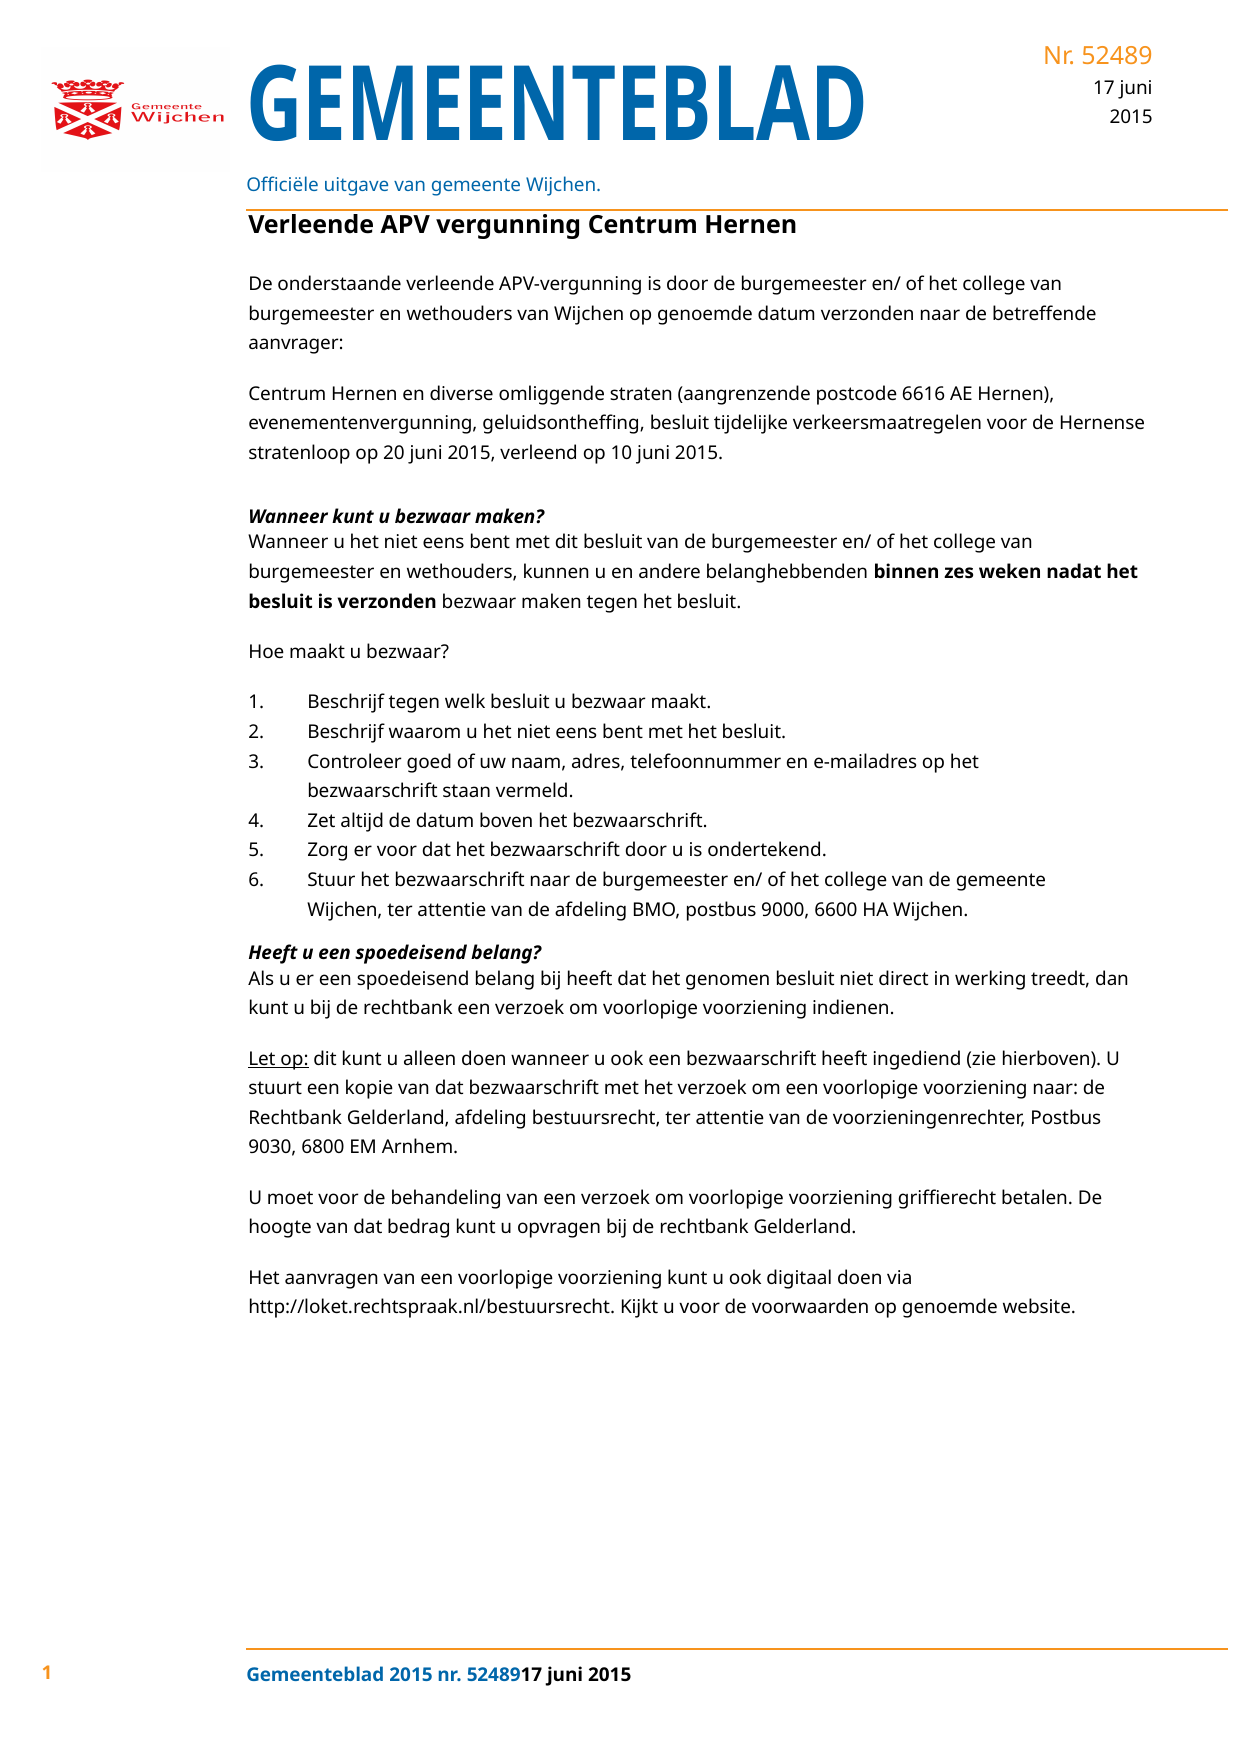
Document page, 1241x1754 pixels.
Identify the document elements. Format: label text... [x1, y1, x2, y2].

list Beschrijf tegen welk besluit u bezwaar maakt. [248, 689, 1152, 714]
list bezwaarschrift staan vermeld. [248, 777, 1152, 803]
list Stuur het bezwaarschrift naar de burgemeester en/ of het college van de gemeente [248, 866, 1152, 892]
text Hoe maakt u bezwaar? [248, 638, 1152, 664]
text Als u er een spoedeisend belang bij heeft dat het genomen besluit niet direct in werking treedt, dan kunt u bij de rechtbank een verzoek om voorlopige voorziening indienen. [248, 965, 1152, 1020]
text Centrum Hernen en diverse omliggende straten (aangrenzende postcode 6616 AE Hernen), evenementenvergunning, geluidsontheffing, besluit tijdelijke verkeersmaatregelen voor de Hernense stratenloop op 20 juni 2015, verleend op 10 juni 2015. [248, 380, 1152, 465]
list Wijchen, ter attentie van de afdeling BMO, postbus 9000, 6600 HA Wijchen. [248, 896, 1152, 922]
text Het aanvragen van een voorlopige voorziening kunt u ook digitaal doen via http://loket.rechtspraak.nl/bestuursrecht. Kijkt u voor de voorwaarden op genoemde website. [248, 1264, 1152, 1319]
list Beschrijf waarom u het niet eens bent met het besluit. [248, 718, 1152, 744]
picture [41, 47, 231, 172]
text Let op: dit kunt u alleen doen wanneer u ook een bezwaarschrift heeft ingediend (zie hierboven). U stuurt een kopie van dat bezwaarschrift met het verzoek om een voorlopige voorziening naar: de Rechtbank Gelderland, afdeling bestuursrecht, ter attentie van de voorzieningenrechter, Postbus 9030, 6800 EM Arnhem. [248, 1045, 1152, 1159]
list Zorg er voor dat het bezwaarschrift door u is ondertekend. [248, 837, 1152, 862]
text Wanneer kunt u bezwaar maken? [248, 503, 1152, 529]
text Verleende APV vergunning Centrum Hernen [248, 211, 1152, 241]
text Heeft u een spoedeisend belang? [248, 939, 1152, 965]
text Wanneer u het niet eens bent met dit besluit van de burgemeester en/ of het college van burgemeester en wethouders, kunnen u en andere belanghebbenden binnen zes weken nadat het besluit is verzonden bezwaar maken tegen het besluit. [248, 529, 1152, 614]
list Zet altijd de datum boven het bezwaarschrift. [248, 807, 1152, 833]
text De onderstaande verleende APV-vergunning is door de burgemeester en/ of het college van burgemeester en wethouders van Wijchen op genoemde datum verzonden naar de betreffende aanvrager: [248, 270, 1152, 355]
list Controleer goed of uw naam, adres, telefoonnummer en e-mailadres op het [248, 748, 1152, 774]
text U moet voor de behandeling van een verzoek om voorlopige voorziening griffierecht betalen. De hoogte van dat bedrag kunt u opvragen bij de rechtbank Gelderland. [248, 1184, 1152, 1239]
